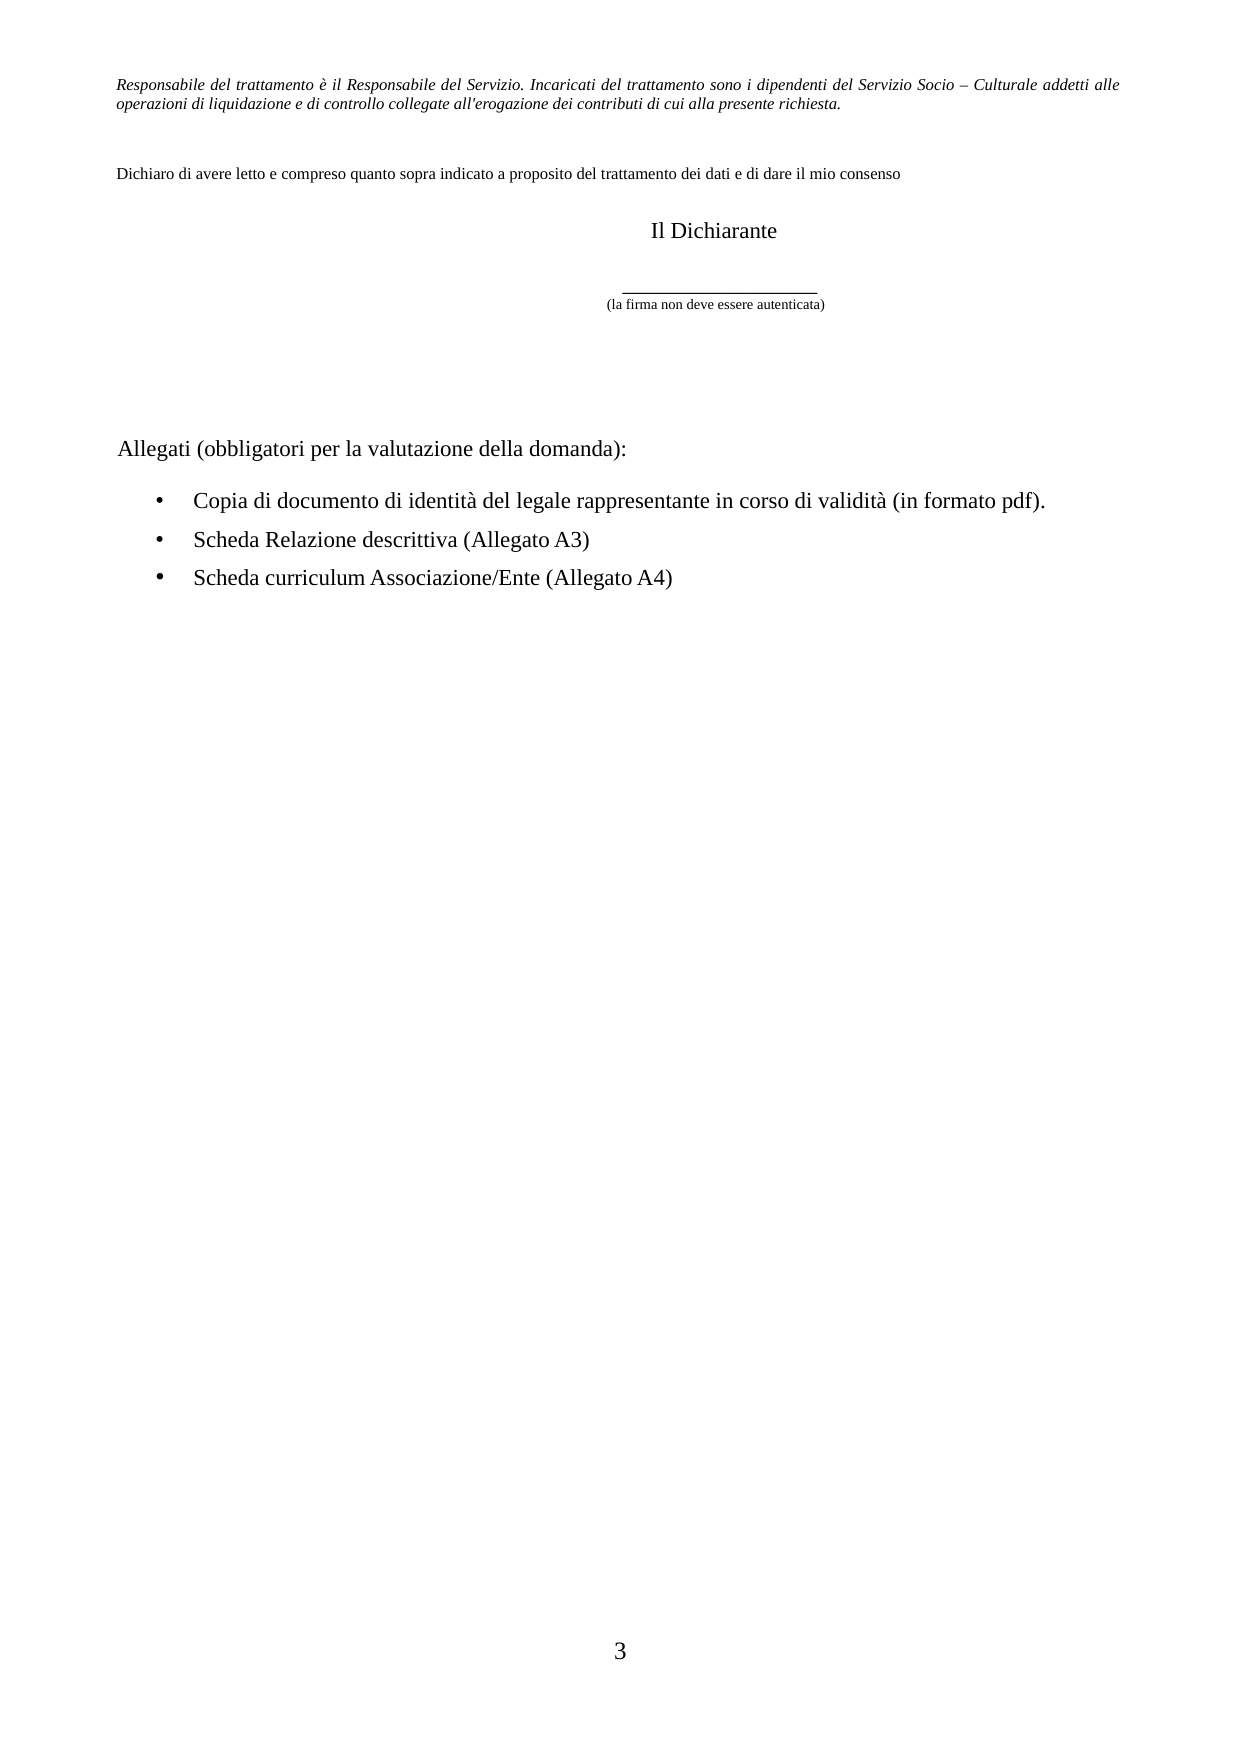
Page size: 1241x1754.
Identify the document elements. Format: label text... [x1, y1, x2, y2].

text _________________ [622, 269, 1122, 296]
text Dichiaro di avere letto e compreso quanto sopra indicato a proposito del trattamento dei dati e di dare il mio consenso [116, 164, 1122, 183]
text (la firma non deve essere autenticata) [599, 296, 1122, 313]
list Scheda curriculum Associazione/Ente (Allegato A4) [156, 564, 1122, 591]
text Allegati (obbligatori per la valutazione della domanda): [117, 435, 1122, 462]
list Copia di documento di identità del legale rappresentante in corso di validità (in formato pdf). [156, 487, 1122, 513]
text Responsabile del trattamento è il Responsabile del Servizio. Incaricati del trattamento sono i dipendenti del Servizio Socio – Culturale addetti alle operazioni di liquidazione e di controllo collegate all'erogazione dei contributi di cui alla presente richiesta. [116, 75, 1122, 113]
list Scheda Relazione descrittiva (Allegato A3) [156, 526, 1122, 552]
text Il Dichiarante [622, 217, 1122, 243]
